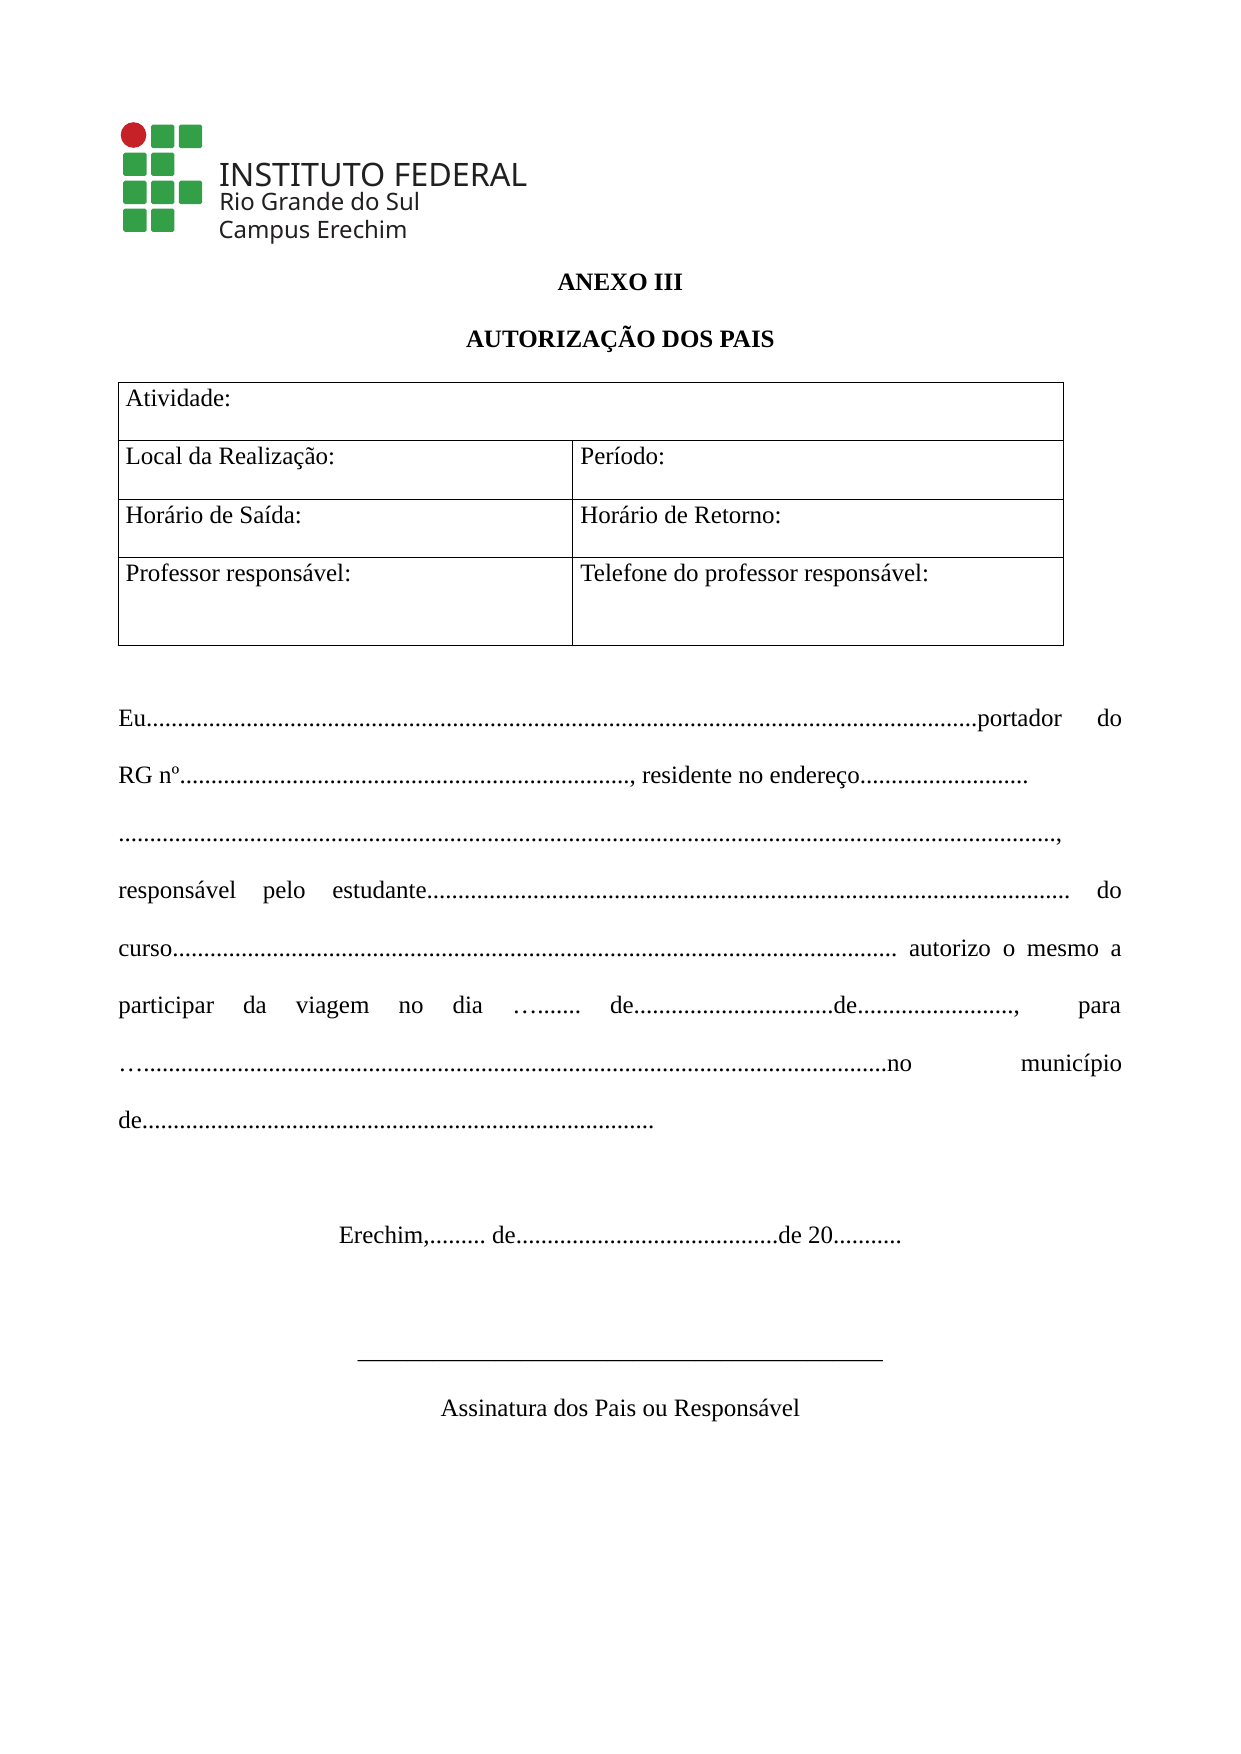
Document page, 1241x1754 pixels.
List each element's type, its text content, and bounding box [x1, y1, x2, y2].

text __________________________________________ [118, 1336, 1122, 1364]
table_cell Professor responsável: [119, 558, 572, 644]
text ANEXO III [118, 267, 1122, 295]
table_cell Horário de Saída: [119, 500, 572, 557]
table_cell Telefone do professor responsável: [573, 558, 1063, 644]
table_header Atividade: [119, 383, 1063, 440]
text Eu.....................................................................................................................................portador do RG nº........................................................................, residente no endereço........................... [118, 703, 1122, 789]
text Assinatura dos Pais ou Responsável [118, 1393, 1122, 1422]
table_cell Local da Realização: [119, 441, 572, 499]
text AUTORIZAÇÃO DOS PAIS [118, 324, 1122, 353]
text Erechim,......... de..........................................de 20........... [118, 1221, 1122, 1249]
table_cell Horário de Retorno: [573, 500, 1063, 557]
table_cell Período: [573, 441, 1063, 499]
text ......................................................................................................................................................, responsável pelo estudante....................................................................................................... do curso.................................................................................................................... autorizo o mesmo a participar da viagem no dia …....... de................................de........................., para ….......................................................................................................................no município de.................................................................................. [118, 818, 1122, 1134]
